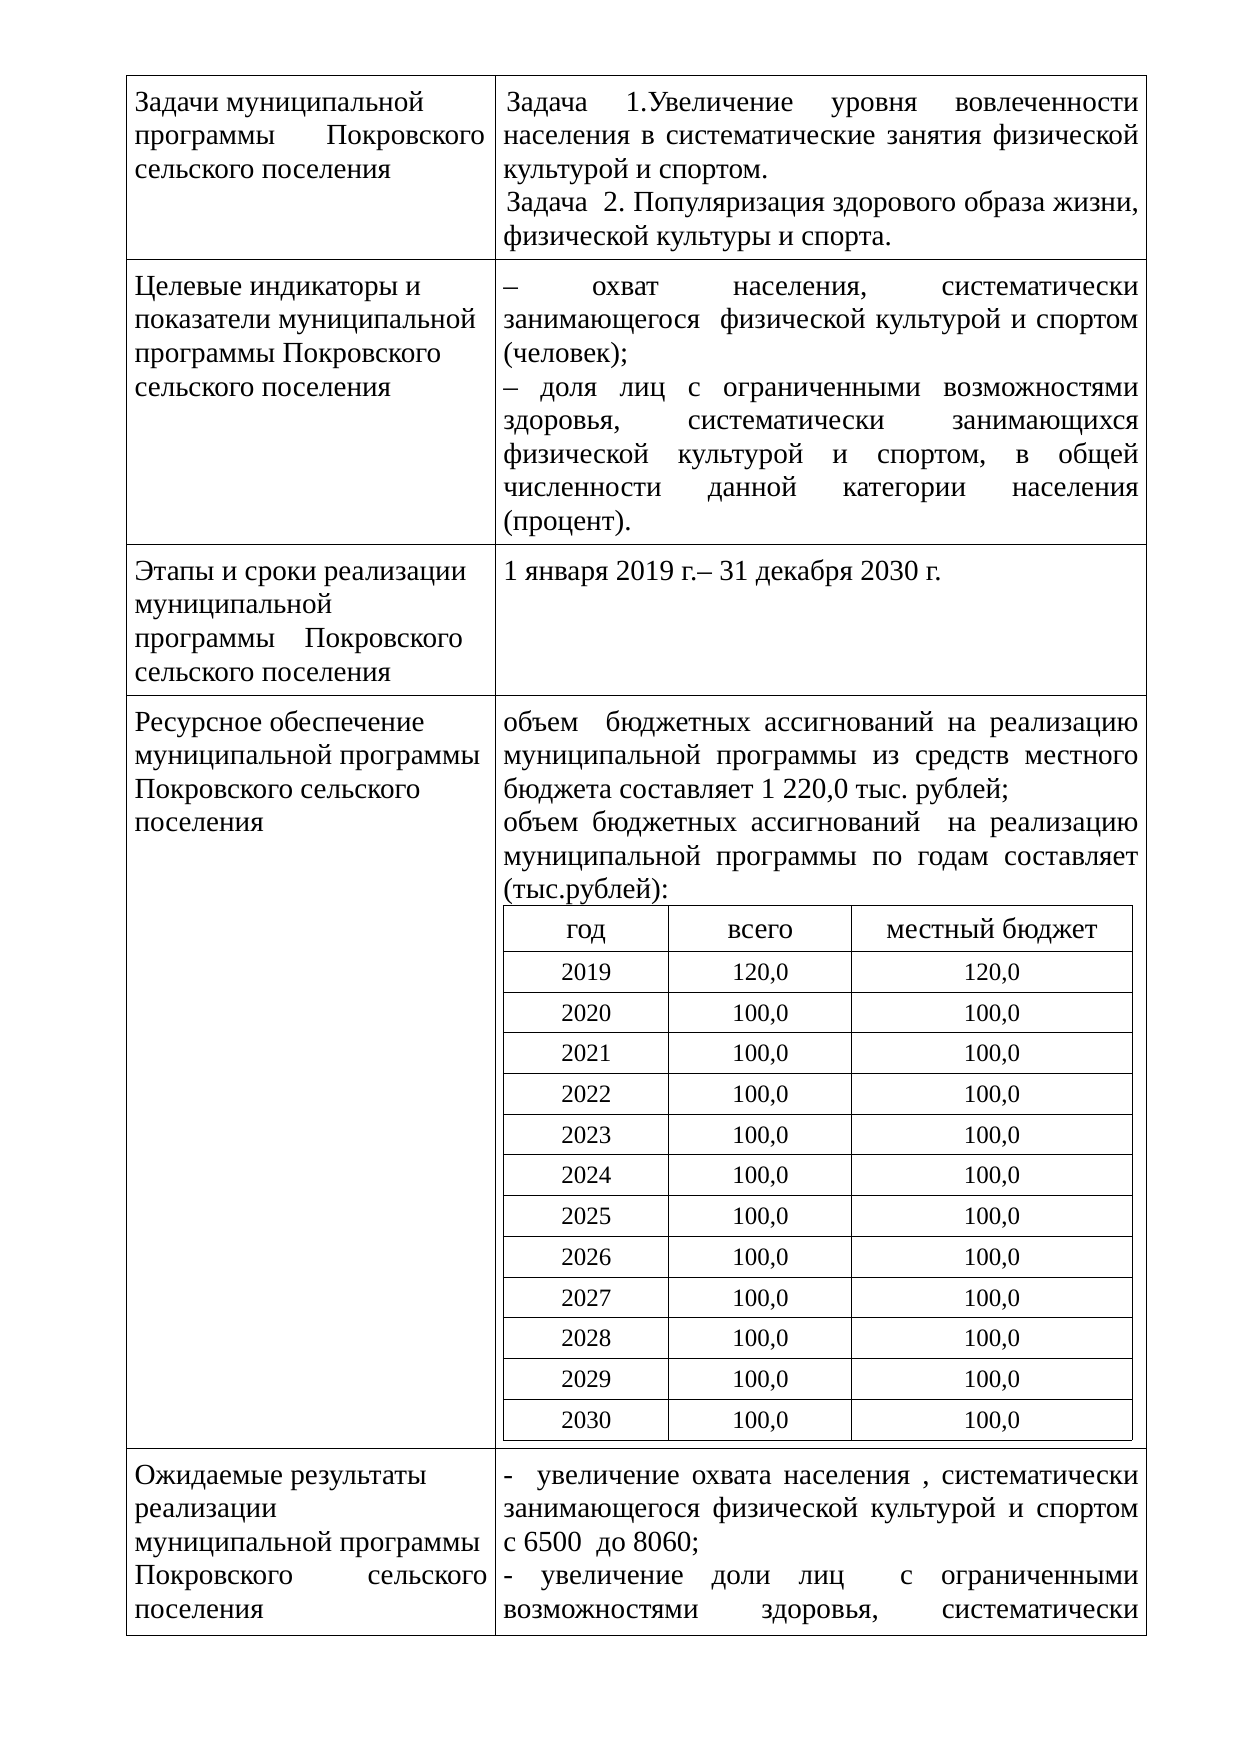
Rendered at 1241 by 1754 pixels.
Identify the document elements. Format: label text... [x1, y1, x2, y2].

table_cell 2021 [504, 1033, 668, 1073]
table_cell 100,0 [669, 1155, 851, 1195]
table_cell - увеличение охвата населения , систематически занимающегося физической культурой и спортом с 6500 до 8060; - увеличение доли лиц с ограниченными возможностями здоровья, систематически [496, 1449, 1146, 1635]
table_cell Целевые индикаторы и показатели муниципальной программы Покровского сельского поселения [127, 260, 495, 544]
table_cell 2024 [504, 1155, 668, 1195]
table_cell 120,0 [852, 952, 1132, 991]
table_cell Задача 1.Увеличение уровня вовлеченности населения в систематические занятия физической культурой и спортом. Задача 2. Популяризация здорового образа жизни, физической культуры и спорта. [496, 76, 1146, 259]
table_cell 100,0 [669, 1074, 851, 1114]
table_cell 2028 [504, 1318, 668, 1358]
table_cell 100,0 [852, 1115, 1132, 1154]
table_cell 100,0 [669, 1278, 851, 1317]
table_cell 2030 [504, 1400, 668, 1439]
table_cell 100,0 [852, 1318, 1132, 1358]
table_cell 2027 [504, 1278, 668, 1317]
table_cell 2026 [504, 1237, 668, 1277]
table_header год [504, 906, 668, 951]
table_cell Задачи муниципальной программы Покровского сельского поселения [127, 76, 495, 259]
table_cell 100,0 [669, 1196, 851, 1236]
table_cell 2019 [504, 952, 668, 991]
table_cell 100,0 [669, 993, 851, 1032]
table_cell 2025 [504, 1196, 668, 1236]
table_cell 2022 [504, 1074, 668, 1114]
table_cell объем бюджетных ассигнований на реализацию муниципальной программы из средств местного бюджета составляет 1 220,0 тыс. рублей; объем бюджетных ассигнований на реализацию муниципальной программы по годам составляет (тыс.рублей): [496, 696, 1146, 1448]
table_cell 100,0 [669, 1033, 851, 1073]
table_cell 2023 [504, 1115, 668, 1154]
table_cell 100,0 [852, 1359, 1132, 1399]
table_cell Ожидаемые результаты реализации муниципальной программы Покровского сельского поселения [127, 1449, 495, 1635]
table_cell 100,0 [852, 1196, 1132, 1236]
table_cell 100,0 [852, 1033, 1132, 1073]
table_cell 2020 [504, 993, 668, 1032]
table_cell 2029 [504, 1359, 668, 1399]
table_header всего [669, 906, 851, 951]
table_cell 1 января 2019 г.– 31 декабря 2030 г. [496, 545, 1146, 695]
table_cell 100,0 [852, 1237, 1132, 1277]
table_cell 100,0 [852, 993, 1132, 1032]
table_cell 100,0 [852, 1155, 1132, 1195]
table_cell Этапы и сроки реализации муниципальной программы Покровского сельского поселения [127, 545, 495, 695]
table_cell 100,0 [669, 1318, 851, 1358]
table_cell Ресурсное обеспечение муниципальной программы Покровского сельского поселения [127, 696, 495, 1448]
table_cell 120,0 [669, 952, 851, 991]
table_header местный бюджет [852, 906, 1132, 951]
table_cell 100,0 [852, 1400, 1132, 1439]
table_cell – охват населения, систематически занимающегося физической культурой и спортом (человек); – доля лиц с ограниченными возможностями здоровья, систематически занимающихся физической культурой и спортом, в общей численности данной категории населения (процент). [496, 260, 1146, 544]
table_cell 100,0 [669, 1359, 851, 1399]
table_cell 100,0 [669, 1115, 851, 1154]
table_cell 100,0 [852, 1074, 1132, 1114]
table_cell 100,0 [852, 1278, 1132, 1317]
table_cell 100,0 [669, 1237, 851, 1277]
table_cell 100,0 [669, 1400, 851, 1439]
